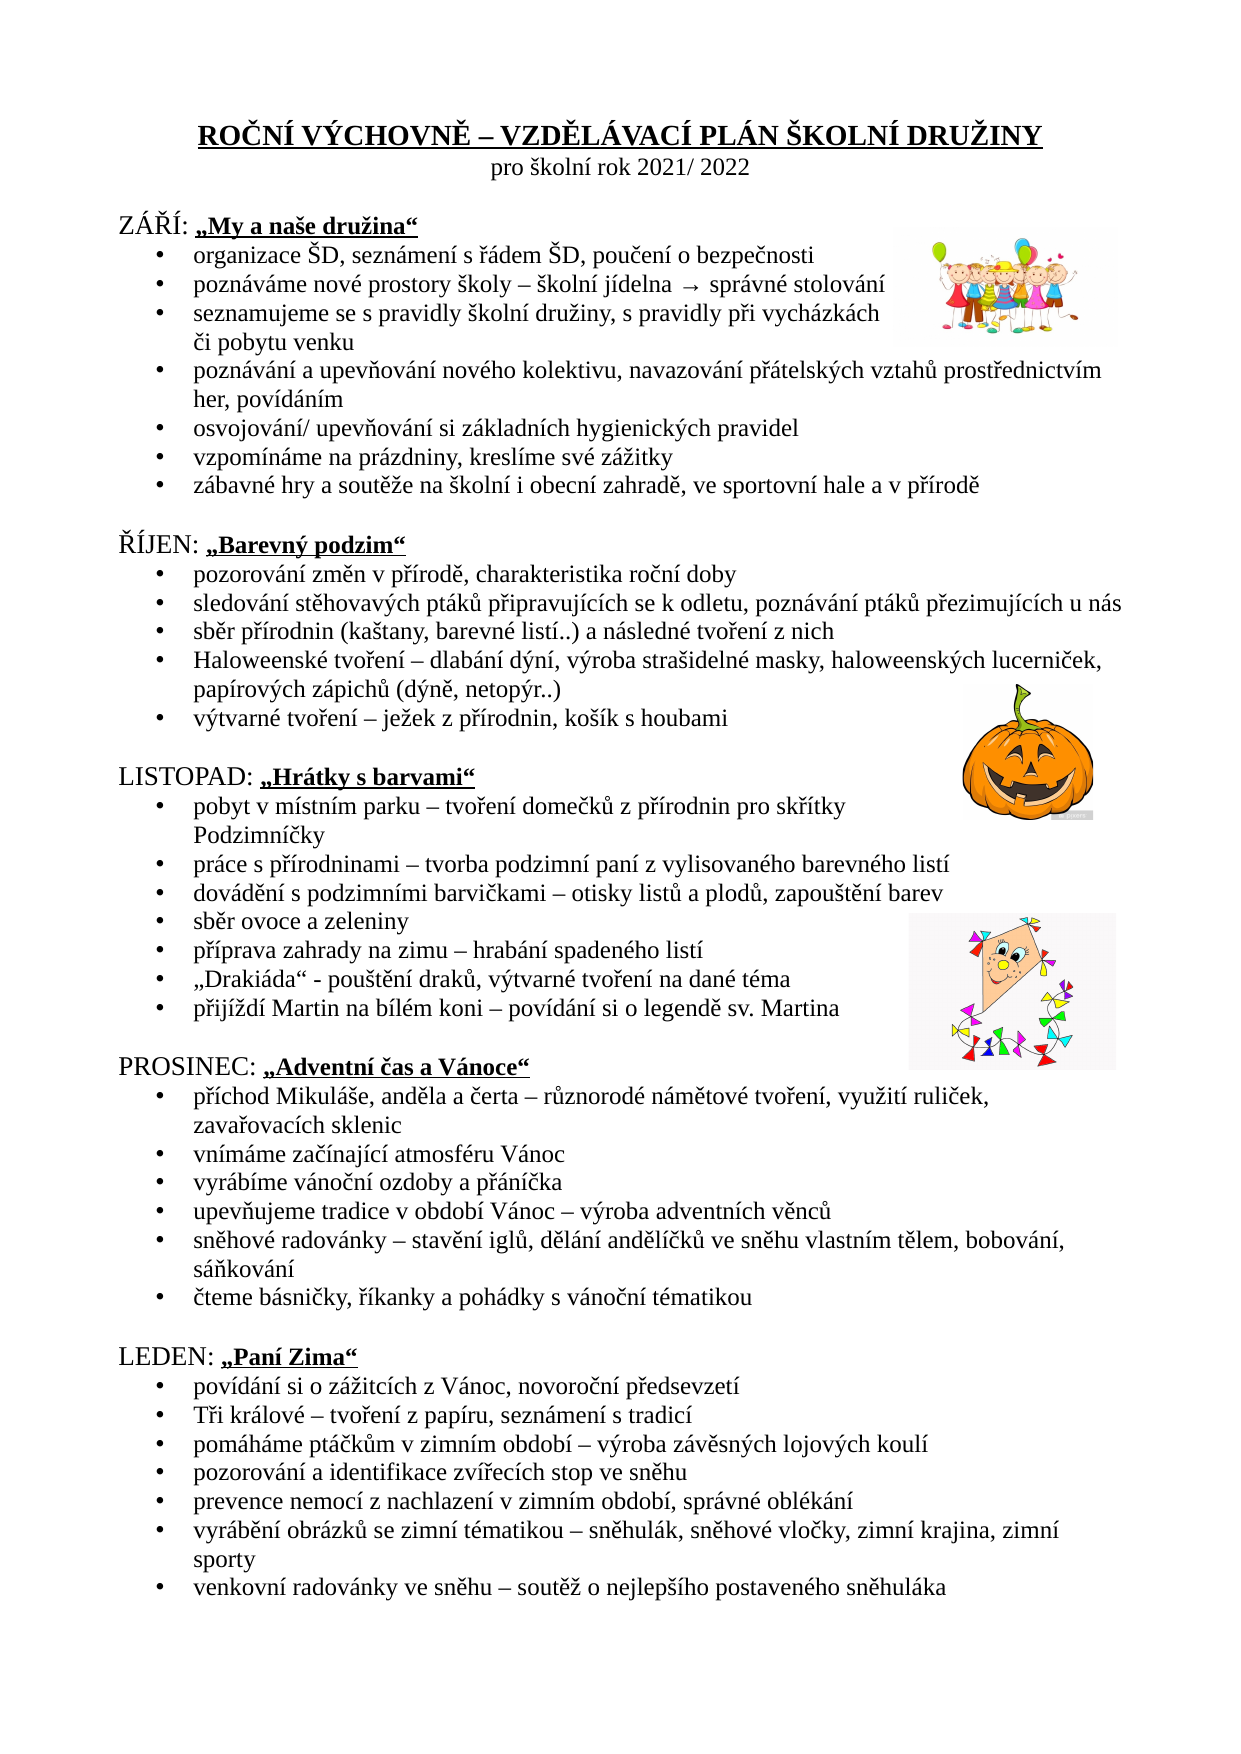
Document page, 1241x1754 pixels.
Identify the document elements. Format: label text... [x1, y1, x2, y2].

list prevence nemocí z nachlazení v zimním období, správné oblékání [156, 1486, 1122, 1515]
list pozorování změn v přírodě, charakteristika roční doby [156, 559, 1122, 588]
list čteme básničky, říkanky a pohádky s vánoční tématikou [156, 1282, 1122, 1311]
text LEDEN: „Paní Zima“ [118, 1340, 1122, 1371]
text ROČNÍ VÝCHOVNĚ – VZDĚLÁVACÍ PLÁN ŠKOLNÍ DRUŽINY [118, 118, 1122, 152]
text [1094, 760, 1122, 791]
list dovádění s podzimními barvičkami – otisky listů a plodů, zapouštění barev [156, 878, 1122, 906]
text pro školní rok 2021/ 2022 [118, 152, 1122, 180]
list práce s přírodninami – tvorba podzimní paní z vylisovaného barevného listí [156, 849, 1122, 878]
list Tři králové – tvoření z papíru, seznámení s tradicí [156, 1400, 1122, 1429]
list vyrábíme vánoční ozdoby a přáníčka [156, 1167, 1122, 1196]
list seznamujeme se s pravidly školní družiny, s pravidly při vycházkách či pobytu venku [156, 298, 1122, 355]
picture [892, 227, 1118, 347]
text ŘÍJEN: „Barevný podzim“ [118, 528, 1122, 559]
list Haloweenské tvoření – dlabání dýní, výroba strašidelné masky, haloweenských lucerniček, papírových zápichů (dýně, netopýr..) [156, 645, 1122, 703]
list sledování stěhovavých ptáků připravujících se k odletu, poznávání ptáků přezimujících u nás [156, 588, 1122, 616]
text ZÁŘÍ: „My a naše družina“ [118, 209, 1122, 240]
list pomáháme ptáčkům v zimním období – výroba závěsných lojových koulí [156, 1429, 1122, 1457]
list vnímáme začínající atmosféru Vánoc [156, 1139, 1122, 1167]
list sběr přírodnin (kaštany, barevné listí..) a následné tvoření z nich [156, 616, 1122, 645]
list sběr ovoce a zeleniny [156, 906, 1122, 935]
picture [908, 913, 1117, 1070]
list vzpomínáme na prázdniny, kreslíme své zážitky [156, 442, 1122, 470]
list sněhové radovánky – stavění iglů, dělání andělíčků ve sněhu vlastním tělem, bobování, sáňkování [156, 1225, 1122, 1282]
list „Drakiáda“ - pouštění draků, výtvarné tvoření na dané téma [156, 964, 908, 993]
text LISTOPAD: „Hrátky s barvami“ [118, 760, 962, 791]
text PROSINEC: „Adventní čas a Vánoce“ [118, 1050, 1122, 1081]
list příprava zahrady na zimu – hrabání spadeného listí [156, 935, 908, 964]
list pobyt v místním parku – tvoření domečků z přírodnin pro skřítky Podzimníčky [156, 791, 1122, 849]
list přijíždí Martin na bílém koni – povídání si o legendě sv. Martina [156, 993, 908, 1021]
list zábavné hry a soutěže na školní i obecní zahradě, ve sportovní hale a v přírodě [156, 470, 1122, 499]
list vyrábění obrázků se zimní tématikou – sněhulák, sněhové vločky, zimní krajina, zimní sporty [156, 1515, 1122, 1572]
list osvojování/ upevňování si základních hygienických pravidel [156, 413, 1122, 442]
list poznávání a upevňování nového kolektivu, navazování přátelských vztahů prostřednictvím her, povídáním [156, 355, 1122, 413]
list poznáváme nové prostory školy – školní jídelna → správné stolování [156, 269, 892, 298]
list výtvarné tvoření – ježek z přírodnin, košík s houbami [156, 703, 962, 731]
list pozorování a identifikace zvířecích stop ve sněhu [156, 1457, 1122, 1486]
list povídání si o zážitcích z Vánoc, novoroční předsevzetí [156, 1371, 1122, 1400]
list příchod Mikuláše, anděla a čerta – různorodé námětové tvoření, využití ruliček, zavařovacích sklenic [156, 1081, 1122, 1139]
list organizace ŠD, seznámení s řádem ŠD, poučení o bezpečnosti [156, 240, 892, 269]
picture [962, 684, 1094, 820]
list venkovní radovánky ve sněhu – soutěž o nejlepšího postaveného sněhuláka [156, 1572, 1122, 1601]
list upevňujeme tradice v období Vánoc – výroba adventních věnců [156, 1196, 1122, 1225]
